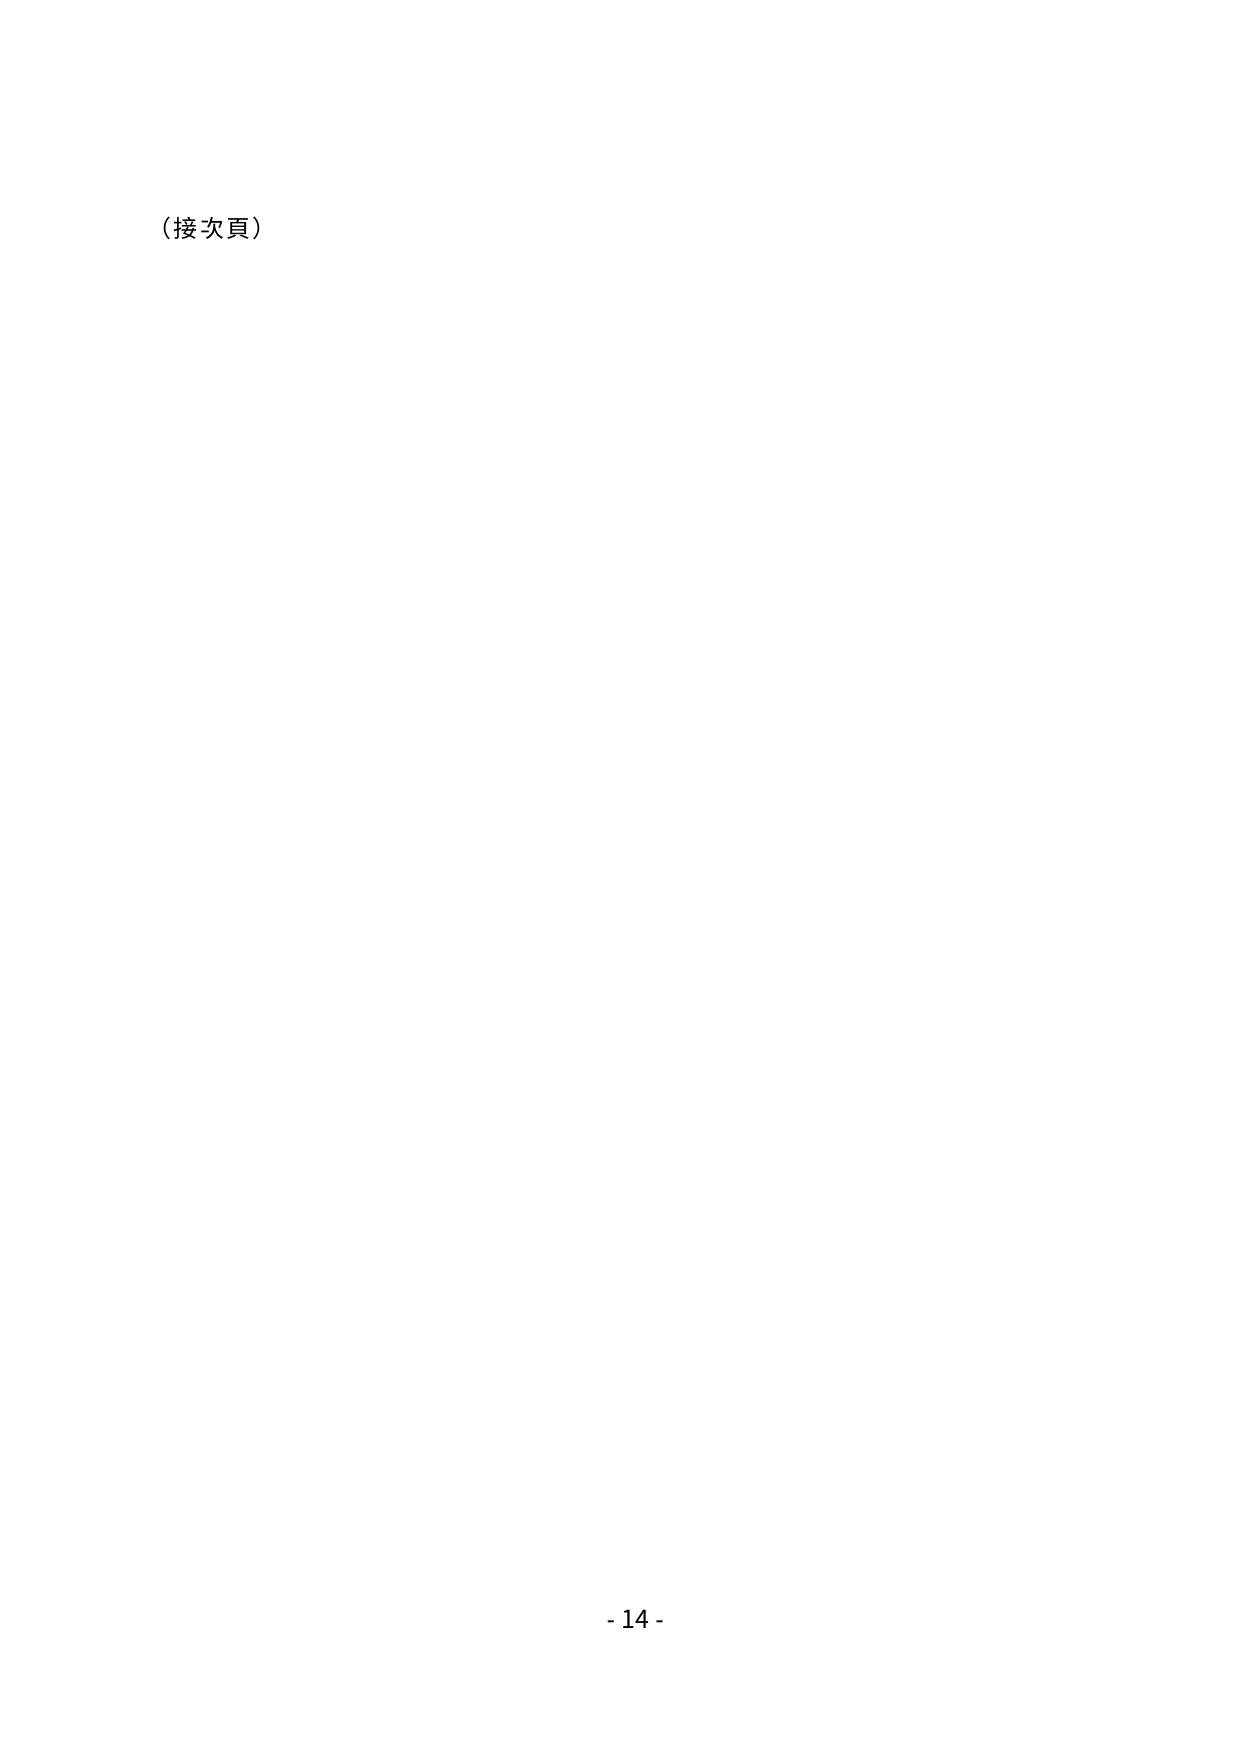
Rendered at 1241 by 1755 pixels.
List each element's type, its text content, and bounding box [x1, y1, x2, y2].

text （接次頁） [148, 177, 1122, 244]
